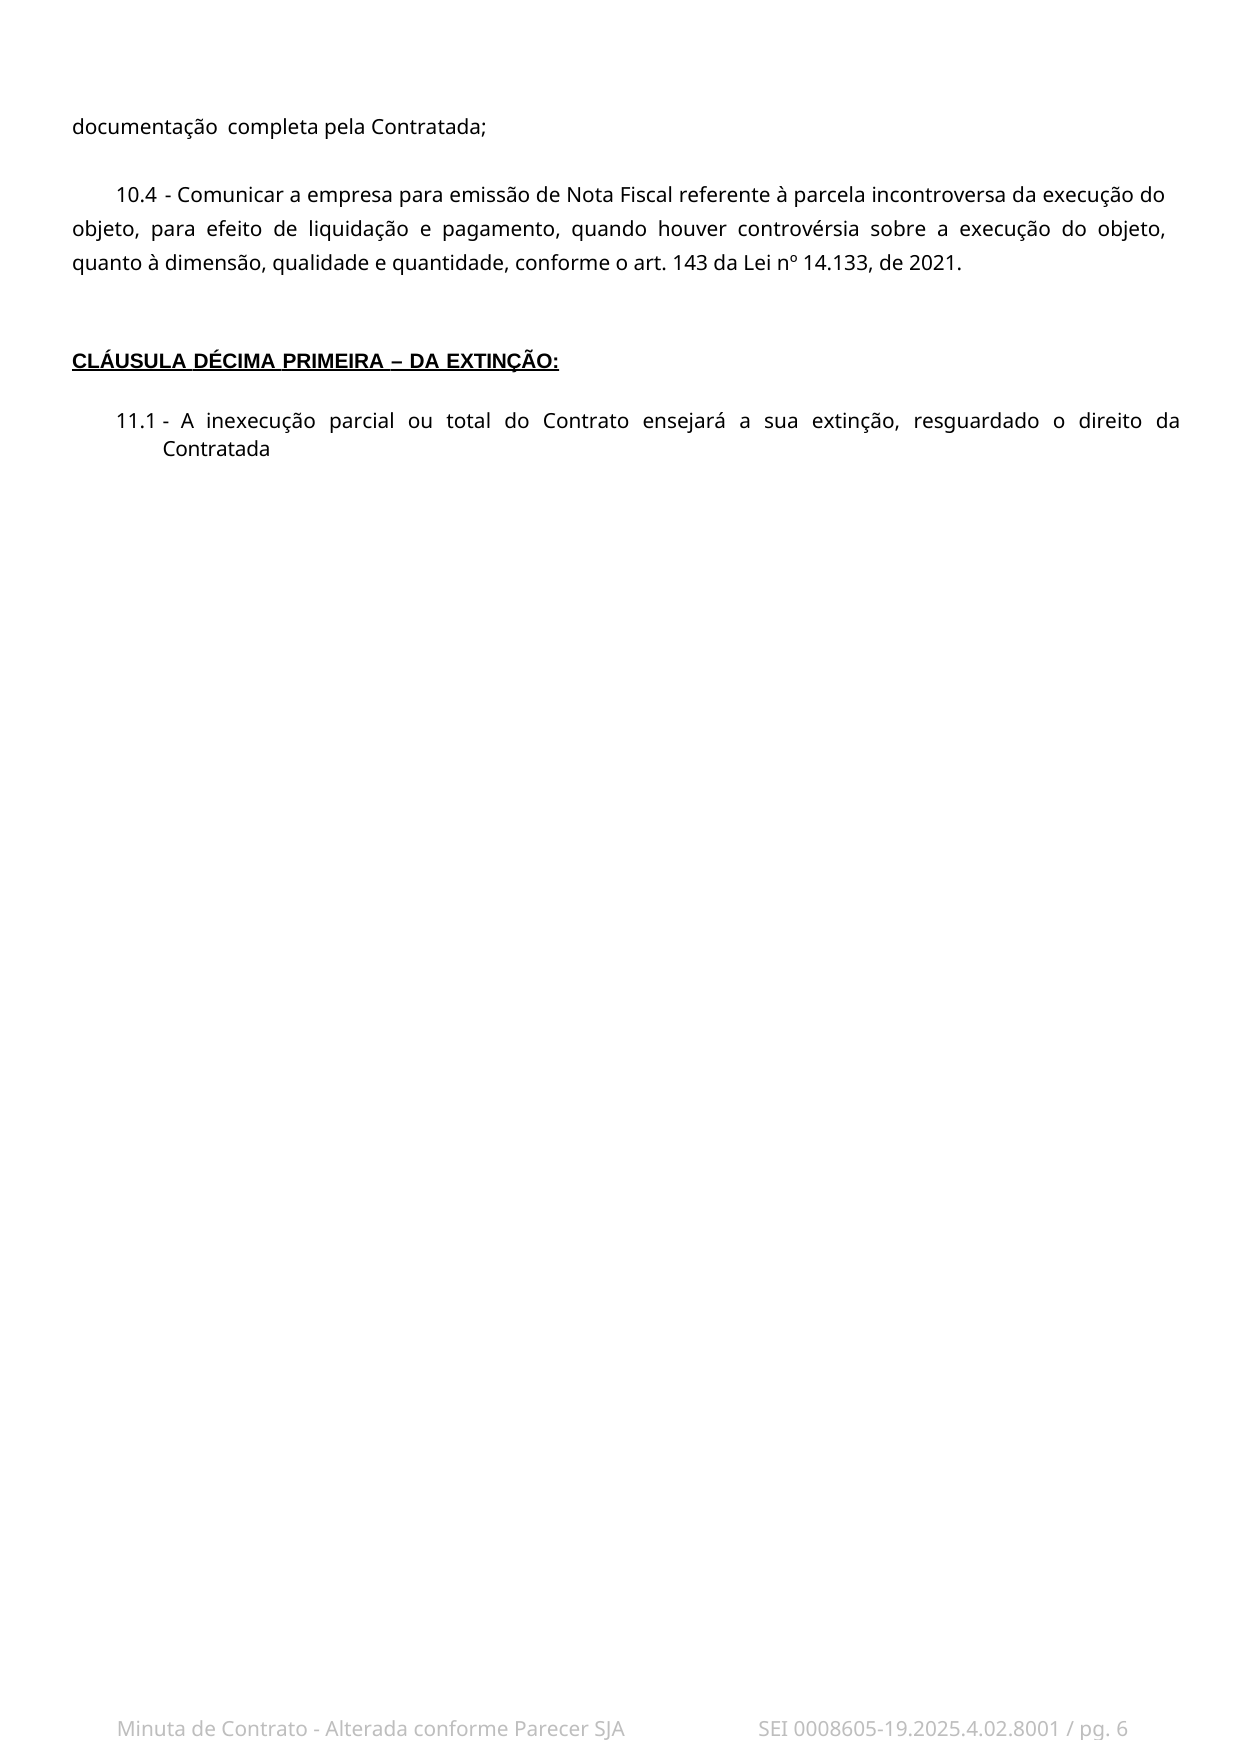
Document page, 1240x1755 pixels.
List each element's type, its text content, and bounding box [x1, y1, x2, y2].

text CLÁUSULA DÉCIMA PRIMEIRA – DA EXTINÇÃO: [72, 348, 1181, 372]
list - Comunicar a empresa para emissão de Nota Fiscal referente à parcela incontroversa da execução do objeto, para efeito de liquidação e pagamento, quando houver controvérsia sobre a execução do objeto, quanto à dimensão, qualidade e quantidade, conforme o art. 143 da Lei nº 14.133, de 2021. [72, 180, 1168, 276]
list documentação completa pela Contratada; [72, 112, 1168, 141]
list - A inexecução parcial ou total do Contrato ensejará a sua extinção, resguardado o direito da Contratada [116, 406, 1181, 463]
